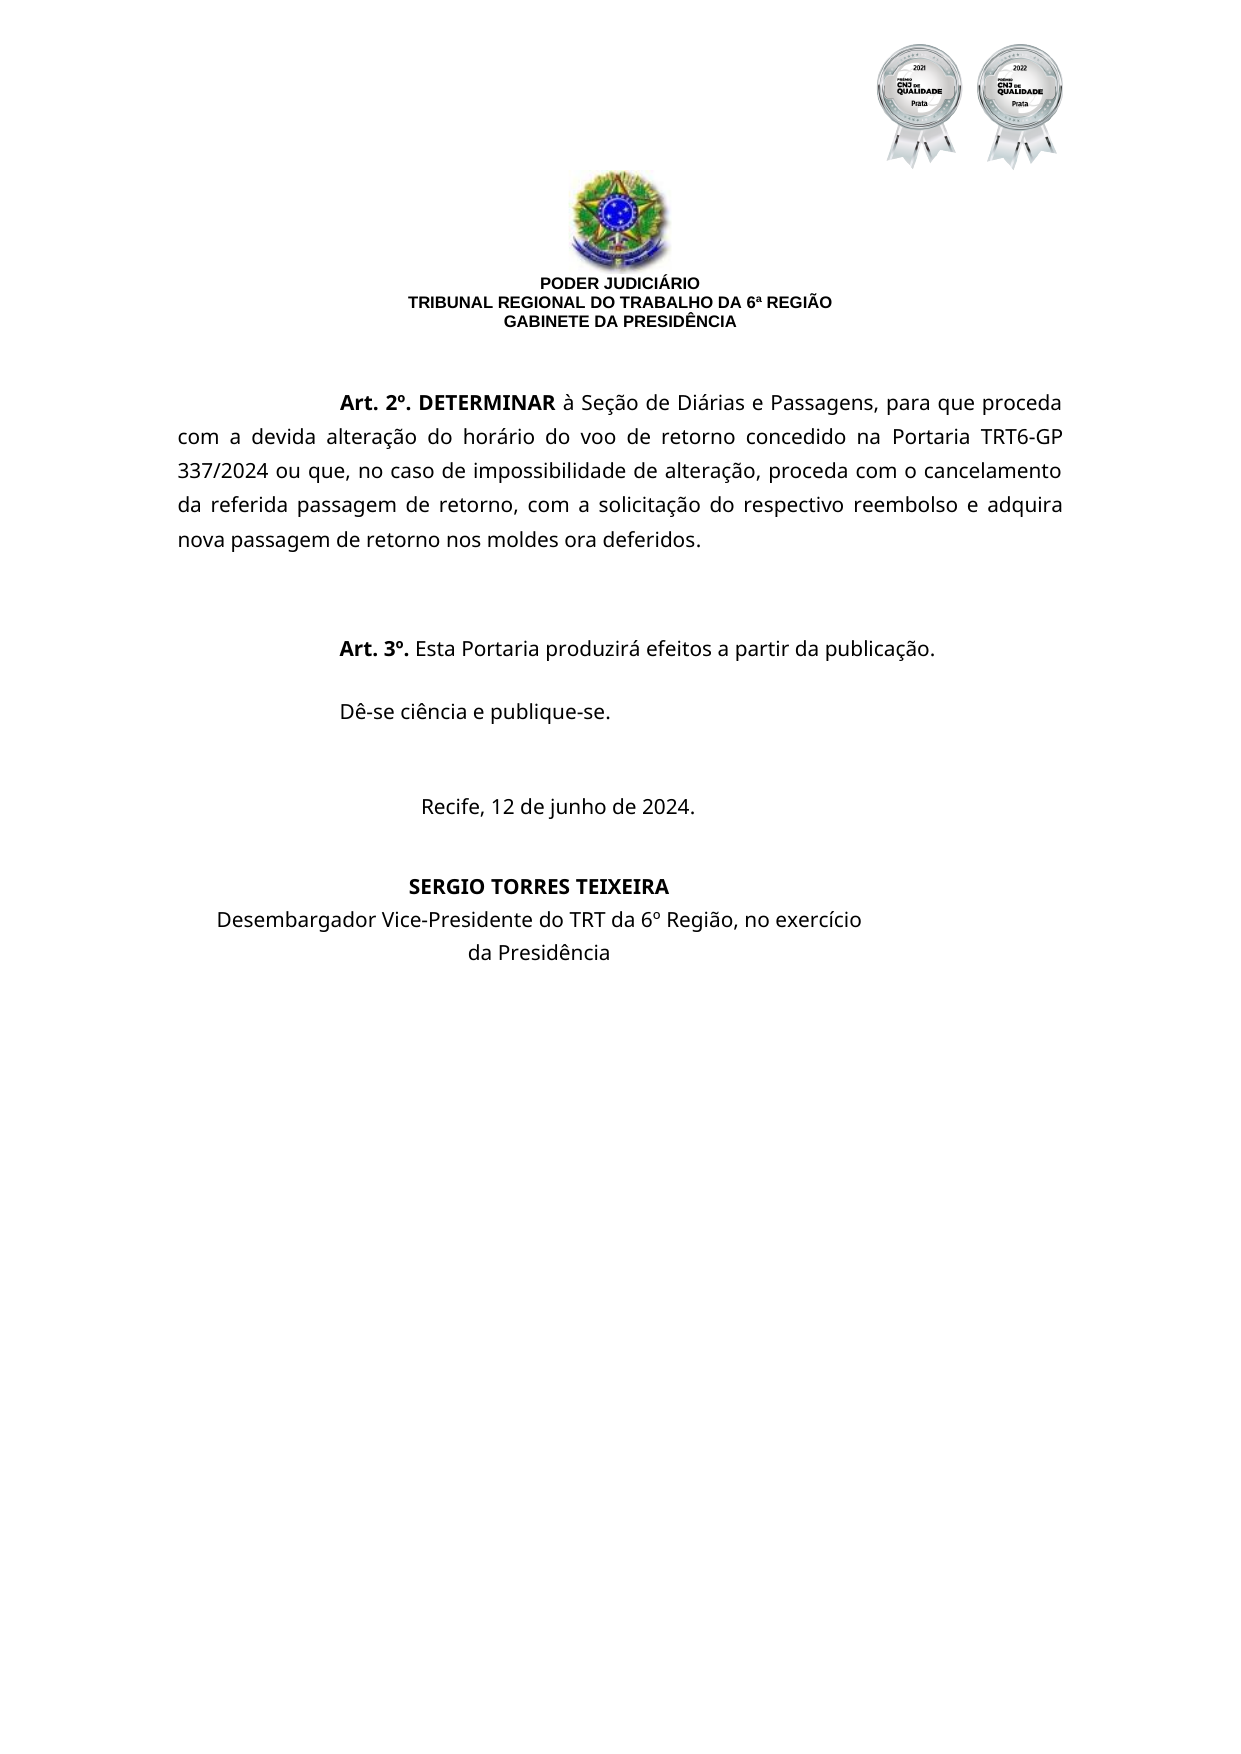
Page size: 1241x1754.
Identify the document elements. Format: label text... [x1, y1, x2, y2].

text Art. 3º. Esta Portaria produzirá efeitos a partir da publicação. [339, 634, 1063, 663]
picture [568, 170, 672, 274]
text Art. 2º. DETERMINAR à Seção de Diárias e Passagens, para que proceda com a devida alteração do horário do voo de retorno concedido na Portaria TRT6-GP 337/2024 ou que, no caso de impossibilidade de alteração, proceda com o cancelamento da referida passagem de retorno, com a solicitação do respectivo reembolso e adquira nova passagem de retorno nos moldes ora deferidos. [177, 388, 1063, 553]
picture [857, 43, 1064, 171]
text Dê-se ciência e publique-se. [339, 697, 1063, 726]
text Recife, 12 de junho de 2024. [206, 792, 872, 821]
text Desembargador Vice-Presidente do TRT da 6º Região, no exercício da Presidência [206, 905, 872, 966]
subtitle SERGIO TORRES TEIXEIRA [206, 872, 872, 901]
